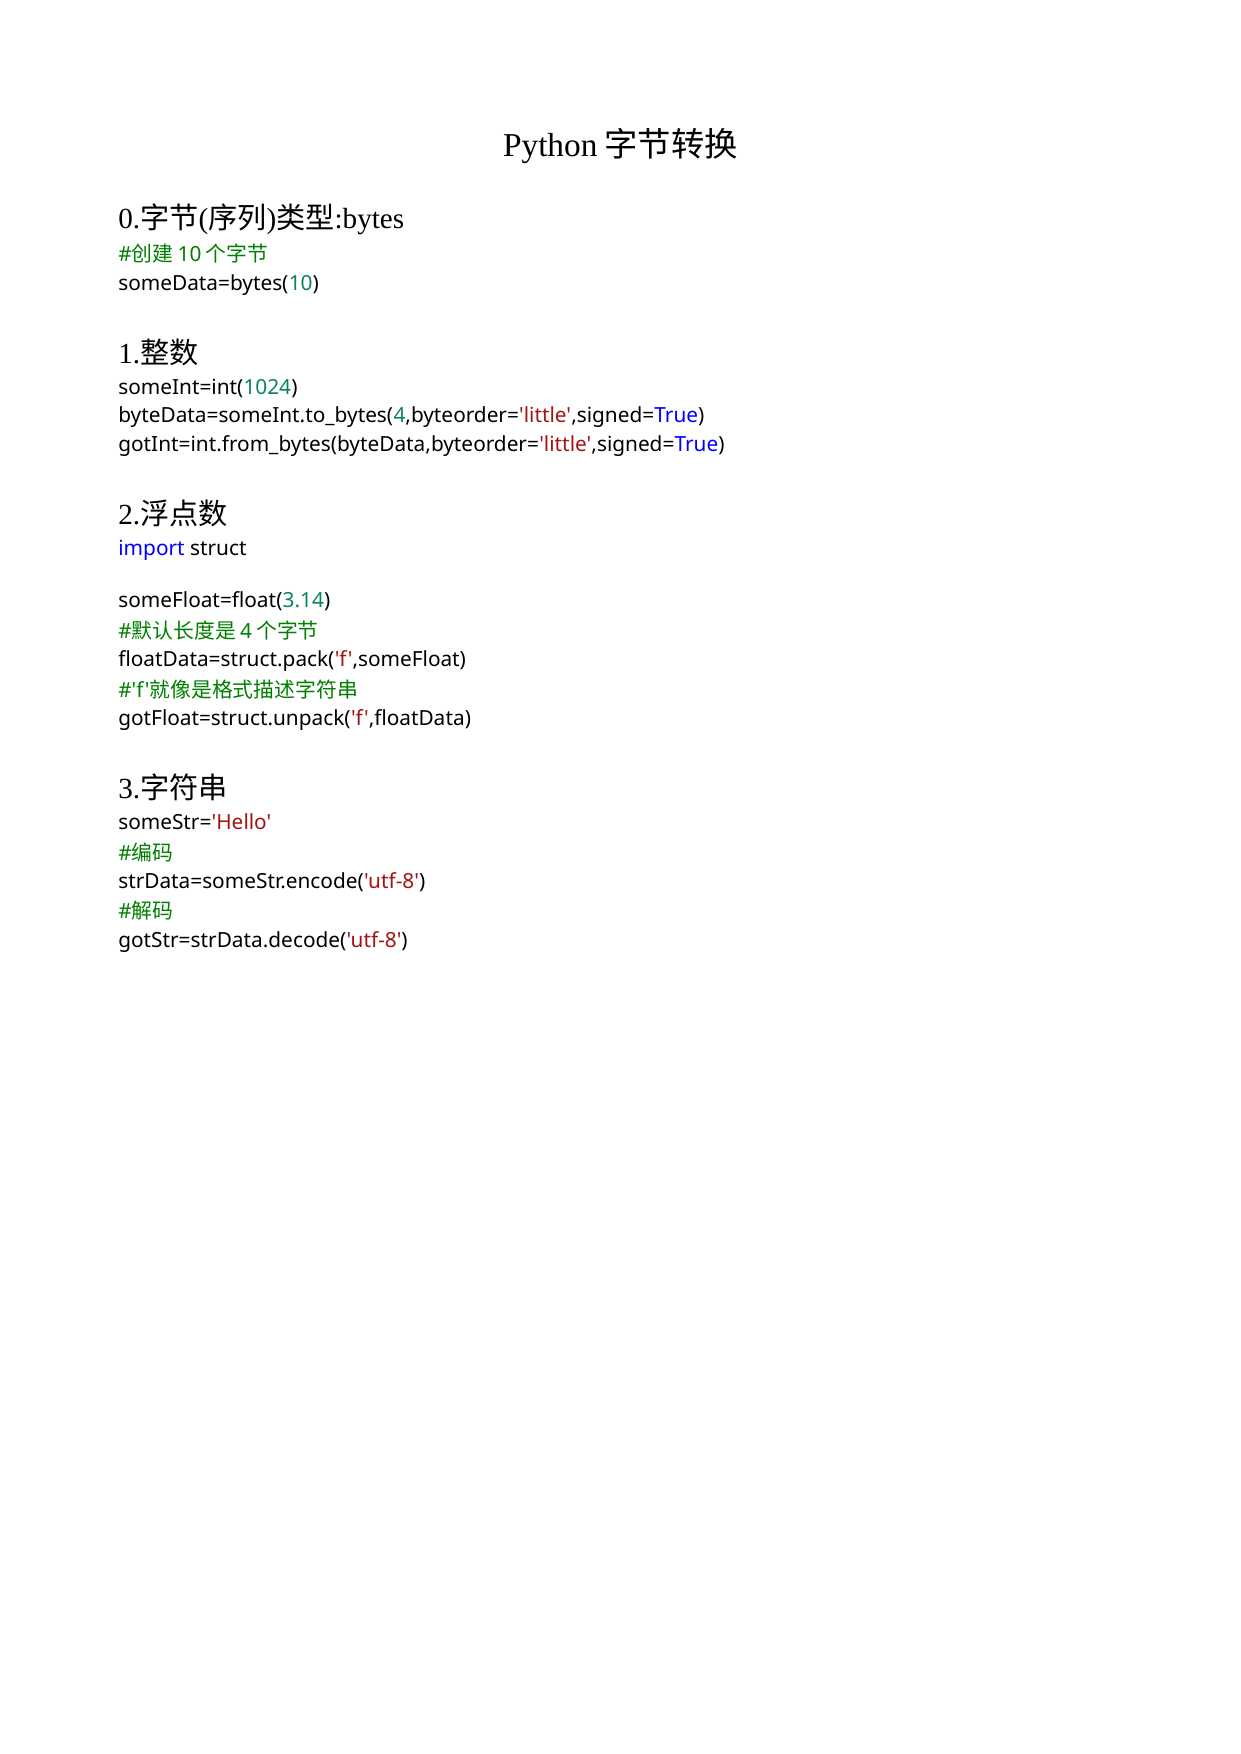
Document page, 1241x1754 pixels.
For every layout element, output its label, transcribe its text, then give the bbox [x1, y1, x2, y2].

text strData=someStr.encode('utf-8') [118, 866, 1122, 894]
text floatData=struct.pack('f',someFloat) [118, 644, 1122, 673]
text gotStr=strData.decode('utf-8') [118, 925, 1122, 953]
text gotFloat=struct.unpack('f',floatData) [118, 703, 1122, 732]
text 0.字节(序列)类型:bytes [118, 195, 1122, 237]
text #编码 [118, 836, 1122, 866]
text #默认长度是4个字节 [118, 614, 1122, 644]
text 2.浮点数 [118, 491, 1122, 533]
text gotInt=int.from_bytes(byteData,byteorder='little',signed=True) [118, 429, 1122, 457]
text someFloat=float(3.14) [118, 586, 1122, 614]
text #创建10个字节 [118, 237, 1122, 268]
text #解码 [118, 894, 1122, 925]
text #'f'就像是格式描述字符串 [118, 673, 1122, 703]
text 3.字符串 [118, 765, 1122, 807]
text someData=bytes(10) [118, 268, 1122, 296]
text import struct [118, 533, 1122, 562]
text someStr='Hello' [118, 807, 1122, 836]
text byteData=someInt.to_bytes(4,byteorder='little',signed=True) [118, 400, 1122, 429]
text someInt=int(1024) [118, 372, 1122, 400]
text Python字节转换 [118, 118, 1122, 166]
text 1.整数 [118, 330, 1122, 372]
